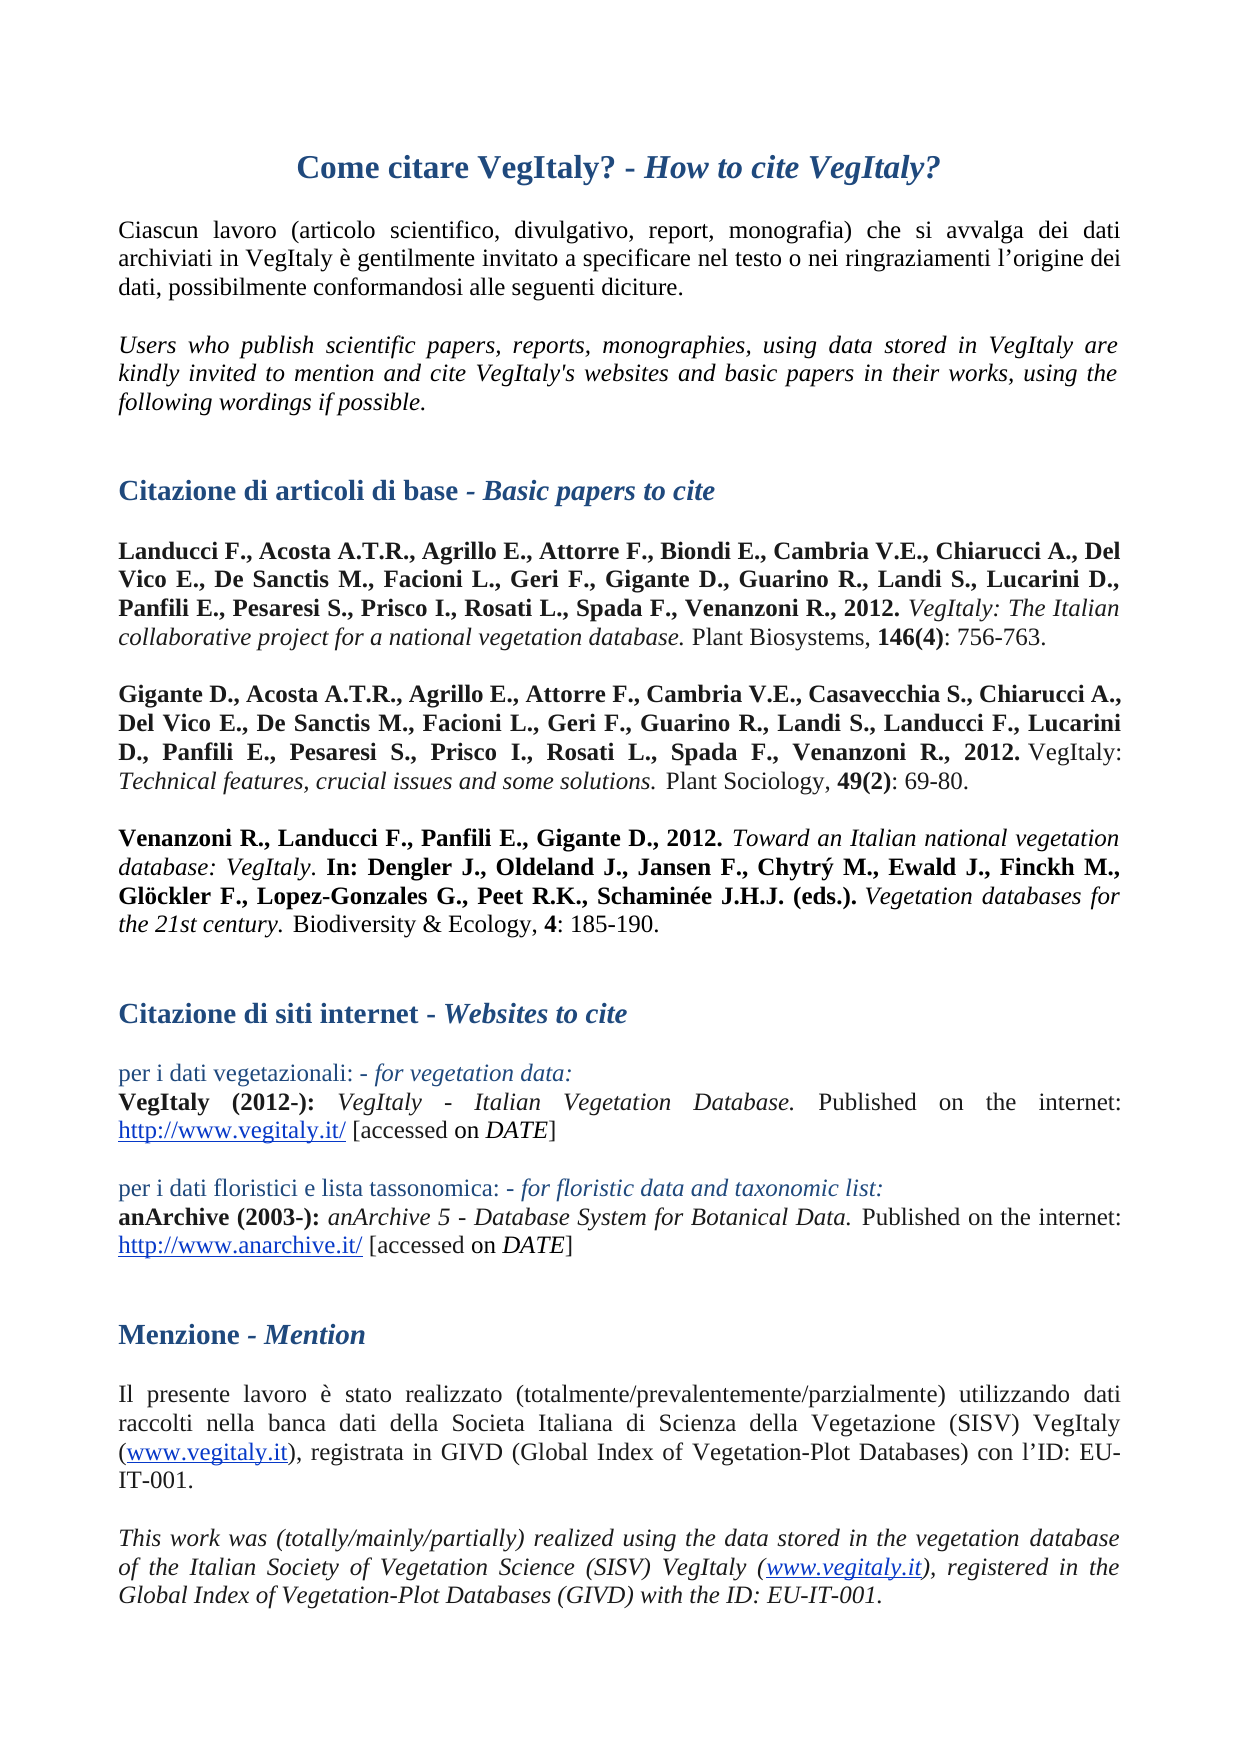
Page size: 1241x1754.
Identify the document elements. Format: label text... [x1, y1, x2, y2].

text Come citare VegItaly? - How to cite VegItaly? [118, 148, 1122, 186]
text Citazione di siti internet - Websites to cite [118, 996, 1122, 1029]
text anArchive (2003-): anArchive 5 - Database System for Botanical Data. Published on the internet: http://www.anarchive.it/ [accessed on DATE] [118, 1202, 1122, 1259]
text per i dati vegetazionali: - for vegetation data: [118, 1058, 1122, 1087]
text This work was (totally/mainly/partially) realized using the data stored in the vegetation database of the Italian Society of Vegetation Science (SISV) VegItaly (www.vegitaly.it), registered in the Global Index of Vegetation-Plot Databases (GIVD) with the ID: EU-IT-001. [118, 1523, 1122, 1609]
text Ciascun lavoro (articolo scientifico, divulgativo, report, monografia) che si avvalga dei dati archiviati in VegItaly è gentilmente invitato a specificare nel testo o nei ringraziamenti l’origine dei dati, possibilmente conformandosi alle seguenti diciture. [118, 215, 1122, 301]
text Gigante D., Acosta A.T.R., Agrillo E., Attorre F., Cambria V.E., Casavecchia S., Chiarucci A., Del Vico E., De Sanctis M., Facioni L., Geri F., Guarino R., Landi S., Landucci F., Lucarini D., Panfili E., Pesaresi S., Prisco I., Rosati L., Spada F., Venanzoni R., 2012. VegItaly: Technical features, crucial issues and some solutions. Plant Sociology, 49(2): 69-80. [118, 679, 1122, 794]
text Venanzoni R., Landucci F., Panfili E., Gigante D., 2012. Toward an Italian national vegetation database: VegItaly. In: Dengler J., Oldeland J., Jansen F., Chytrý M., Ewald J., Finckh M., Glöckler F., Lopez-Gonzales G., Peet R.K., Schaminée J.H.J. (eds.). Vegetation databases for the 21st century. Biodiversity & Ecology, 4: 185-190. [118, 823, 1122, 938]
text Landucci F., Acosta A.T.R., Agrillo E., Attorre F., Biondi E., Cambria V.E., Chiarucci A., Del Vico E., De Sanctis M., Facioni L., Geri F., Gigante D., Guarino R., Landi S., Lucarini D., Panfili E., Pesaresi S., Prisco I., Rosati L., Spada F., Venanzoni R., 2012. VegItaly: The Italian collaborative project for a national vegetation database. Plant Biosystems, 146(4): 756-763. [118, 536, 1122, 651]
text Menzione - Mention [118, 1317, 1122, 1350]
text VegItaly (2012-): VegItaly - Italian Vegetation Database. Published on the internet: http://www.vegitaly.it/ [accessed on DATE] [118, 1087, 1122, 1144]
text Citazione di articoli di base - Basic papers to cite [118, 473, 1122, 507]
text Il presente lavoro è stato realizzato (totalmente/prevalentemente/parzialmente) utilizzando dati raccolti nella banca dati della Societa Italiana di Scienza della Vegetazione (SISV) VegItaly (www.vegitaly.it), registrata in GIVD (Global Index of Vegetation-Plot Databases) con l’ID: EU-IT-001. [118, 1379, 1122, 1494]
text Users who publish scientific papers, reports, monographies, using data stored in VegItaly are kindly invited to mention and cite VegItaly's websites and basic papers in their works, using the following wordings if possible. [118, 330, 1122, 416]
text per i dati floristici e lista tassonomica: - for floristic data and taxonomic list: [118, 1173, 1122, 1202]
